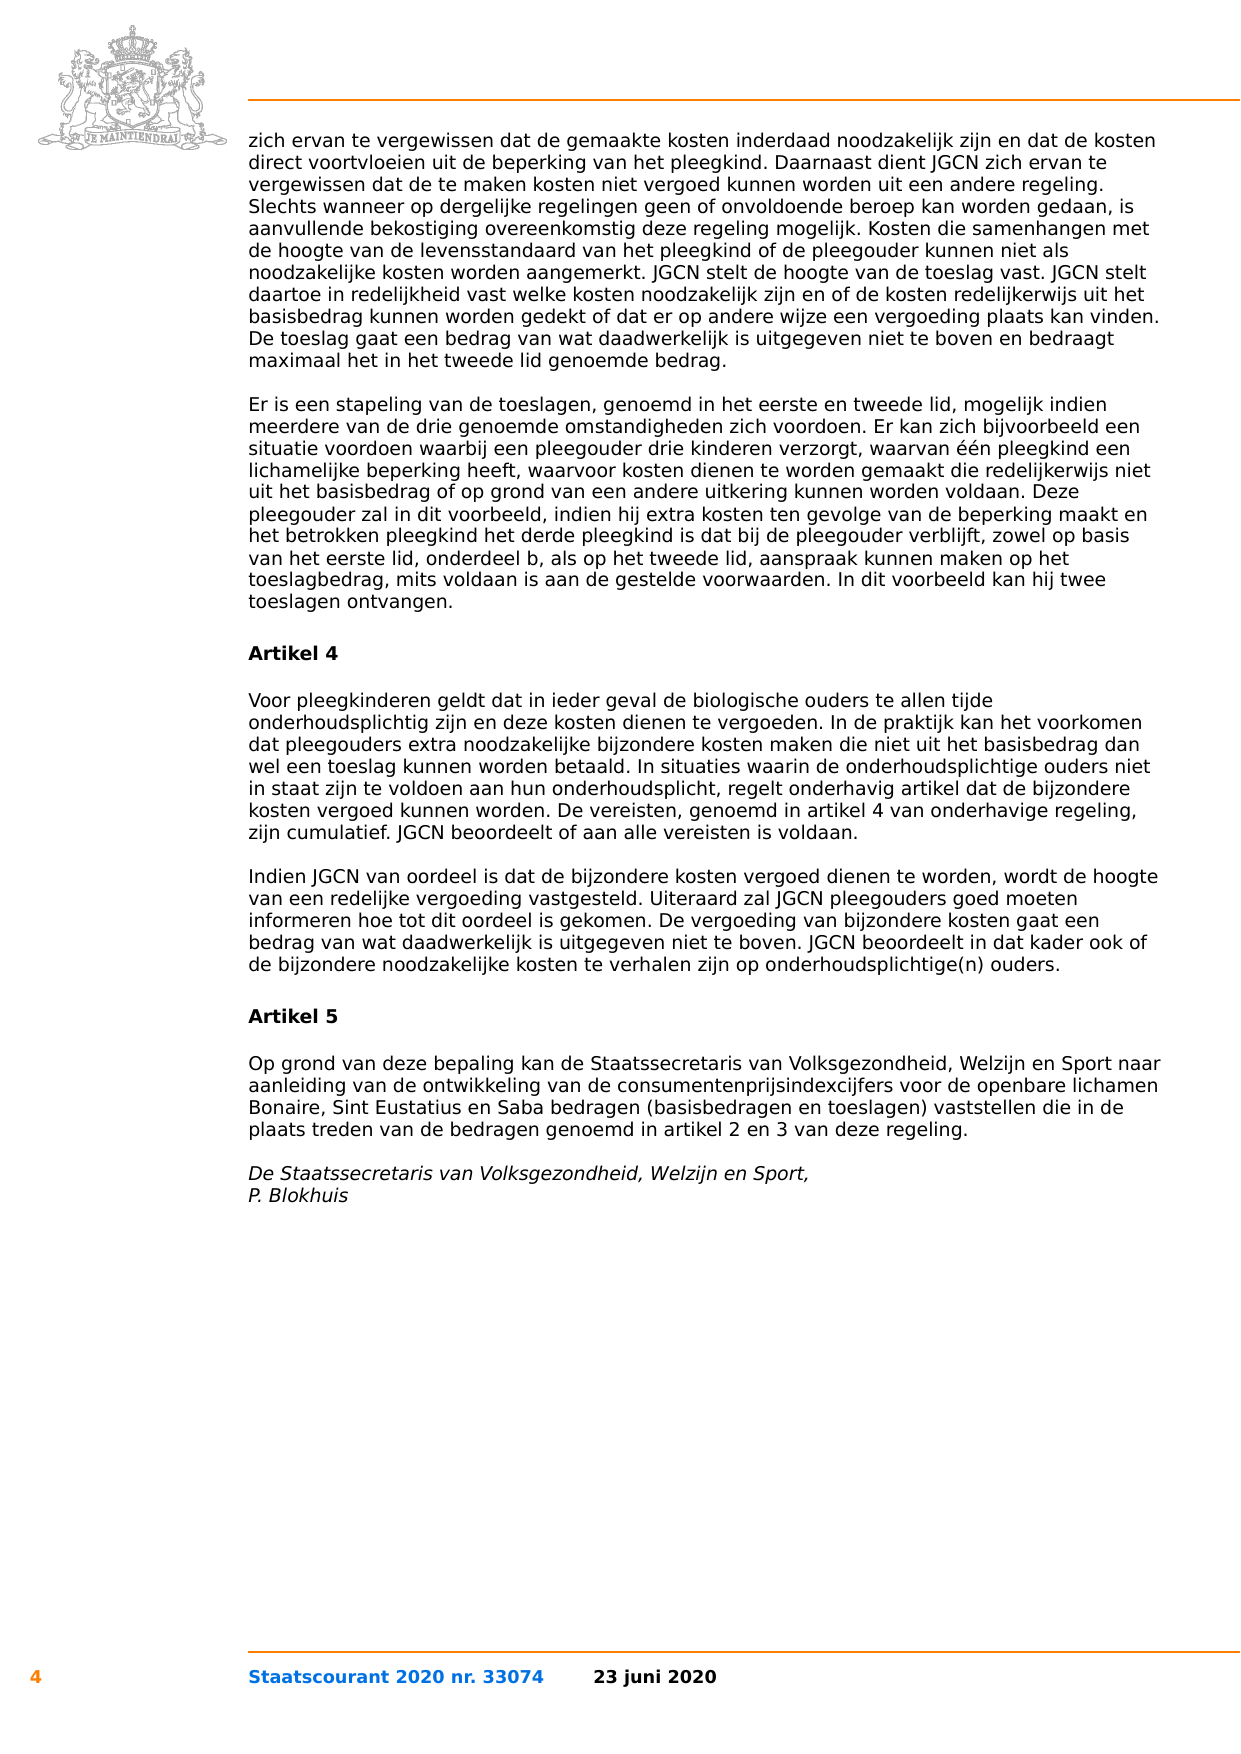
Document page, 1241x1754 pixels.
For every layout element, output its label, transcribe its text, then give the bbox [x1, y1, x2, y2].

text De Staatssecretaris van Volksgezondheid, Welzijn en Sport, P. Blokhuis [248, 1163, 1163, 1207]
text Voor pleegkinderen geldt dat in ieder geval de biologische ouders te allen tijde onderhoudsplichtig zijn en deze kosten dienen te vergoeden. In de praktijk kan het voorkomen dat pleegouders extra noodzakelijke bijzondere kosten maken die niet uit het basisbedrag dan wel een toeslag kunnen worden betaald. In situaties waarin de onderhoudsplichtige ouders niet in staat zijn te voldoen aan hun onderhoudsplicht, regelt onderhavig artikel dat de bijzondere kosten vergoed kunnen worden. De vereisten, genoemd in artikel 4 van onderhavige regeling, zijn cumulatief. JGCN beoordeelt of aan alle vereisten is voldaan. [248, 690, 1163, 844]
subtitle Artikel 4 [248, 643, 1163, 665]
text Op grond van deze bepaling kan de Staatssecretaris van Volksgezondheid, Welzijn en Sport naar aanleiding van de ontwikkeling van de consumentenprijsindexcijfers voor de openbare lichamen Bonaire, Sint Eustatius en Saba bedragen (basisbedragen en toeslagen) vaststellen die in de plaats treden van de bedragen genoemd in artikel 2 en 3 van deze regeling. [248, 1053, 1163, 1141]
text Indien JGCN van oordeel is dat de bijzondere kosten vergoed dienen te worden, wordt de hoogte van een redelijke vergoeding vastgesteld. Uiteraard zal JGCN pleegouders goed moeten informeren hoe tot dit oordeel is gekomen. De vergoeding van bijzondere kosten gaat een bedrag van wat daadwerkelijk is uitgegeven niet te boven. JGCN beoordeelt in dat kader ook of de bijzondere noodzakelijke kosten te verhalen zijn op onderhoudsplichtige(n) ouders. [248, 866, 1163, 976]
text zich ervan te vergewissen dat de gemaakte kosten inderdaad noodzakelijk zijn en dat de kosten direct voortvloeien uit de beperking van het pleegkind. Daarnaast dient JGCN zich ervan te vergewissen dat de te maken kosten niet vergoed kunnen worden uit een andere regeling. Slechts wanneer op dergelijke regelingen geen of onvoldoende beroep kan worden gedaan, is aanvullende bekostiging overeenkomstig deze regeling mogelijk. Kosten die samenhangen met de hoogte van de levensstandaard van het pleegkind of de pleegouder kunnen niet als noodzakelijke kosten worden aangemerkt. JGCN stelt de hoogte van de toeslag vast. JGCN stelt daartoe in redelijkheid vast welke kosten noodzakelijk zijn en of de kosten redelijkerwijs uit het basisbedrag kunnen worden gedekt of dat er op andere wijze een vergoeding plaats kan vinden. De toeslag gaat een bedrag van wat daadwerkelijk is uitgegeven niet te boven en bedraagt maximaal het in het tweede lid genoemde bedrag. [248, 130, 1163, 372]
picture [38, 25, 227, 150]
subtitle Artikel 5 [248, 1006, 1163, 1028]
text Er is een stapeling van de toeslagen, genoemd in het eerste en tweede lid, mogelijk indien meerdere van de drie genoemde omstandigheden zich voordoen. Er kan zich bijvoorbeeld een situatie voordoen waarbij een pleegouder drie kinderen verzorgt, waarvan één pleegkind een lichamelijke beperking heeft, waarvoor kosten dienen te worden gemaakt die redelijkerwijs niet uit het basisbedrag of op grond van een andere uitkering kunnen worden voldaan. Deze pleegouder zal in dit voorbeeld, indien hij extra kosten ten gevolge van de beperking maakt en het betrokken pleegkind het derde pleegkind is dat bij de pleegouder verblijft, zowel op basis van het eerste lid, onderdeel b, als op het tweede lid, aanspraak kunnen maken op het toeslagbedrag, mits voldaan is aan de gestelde voorwaarden. In dit voorbeeld kan hij twee toeslagen ontvangen. [248, 393, 1163, 613]
